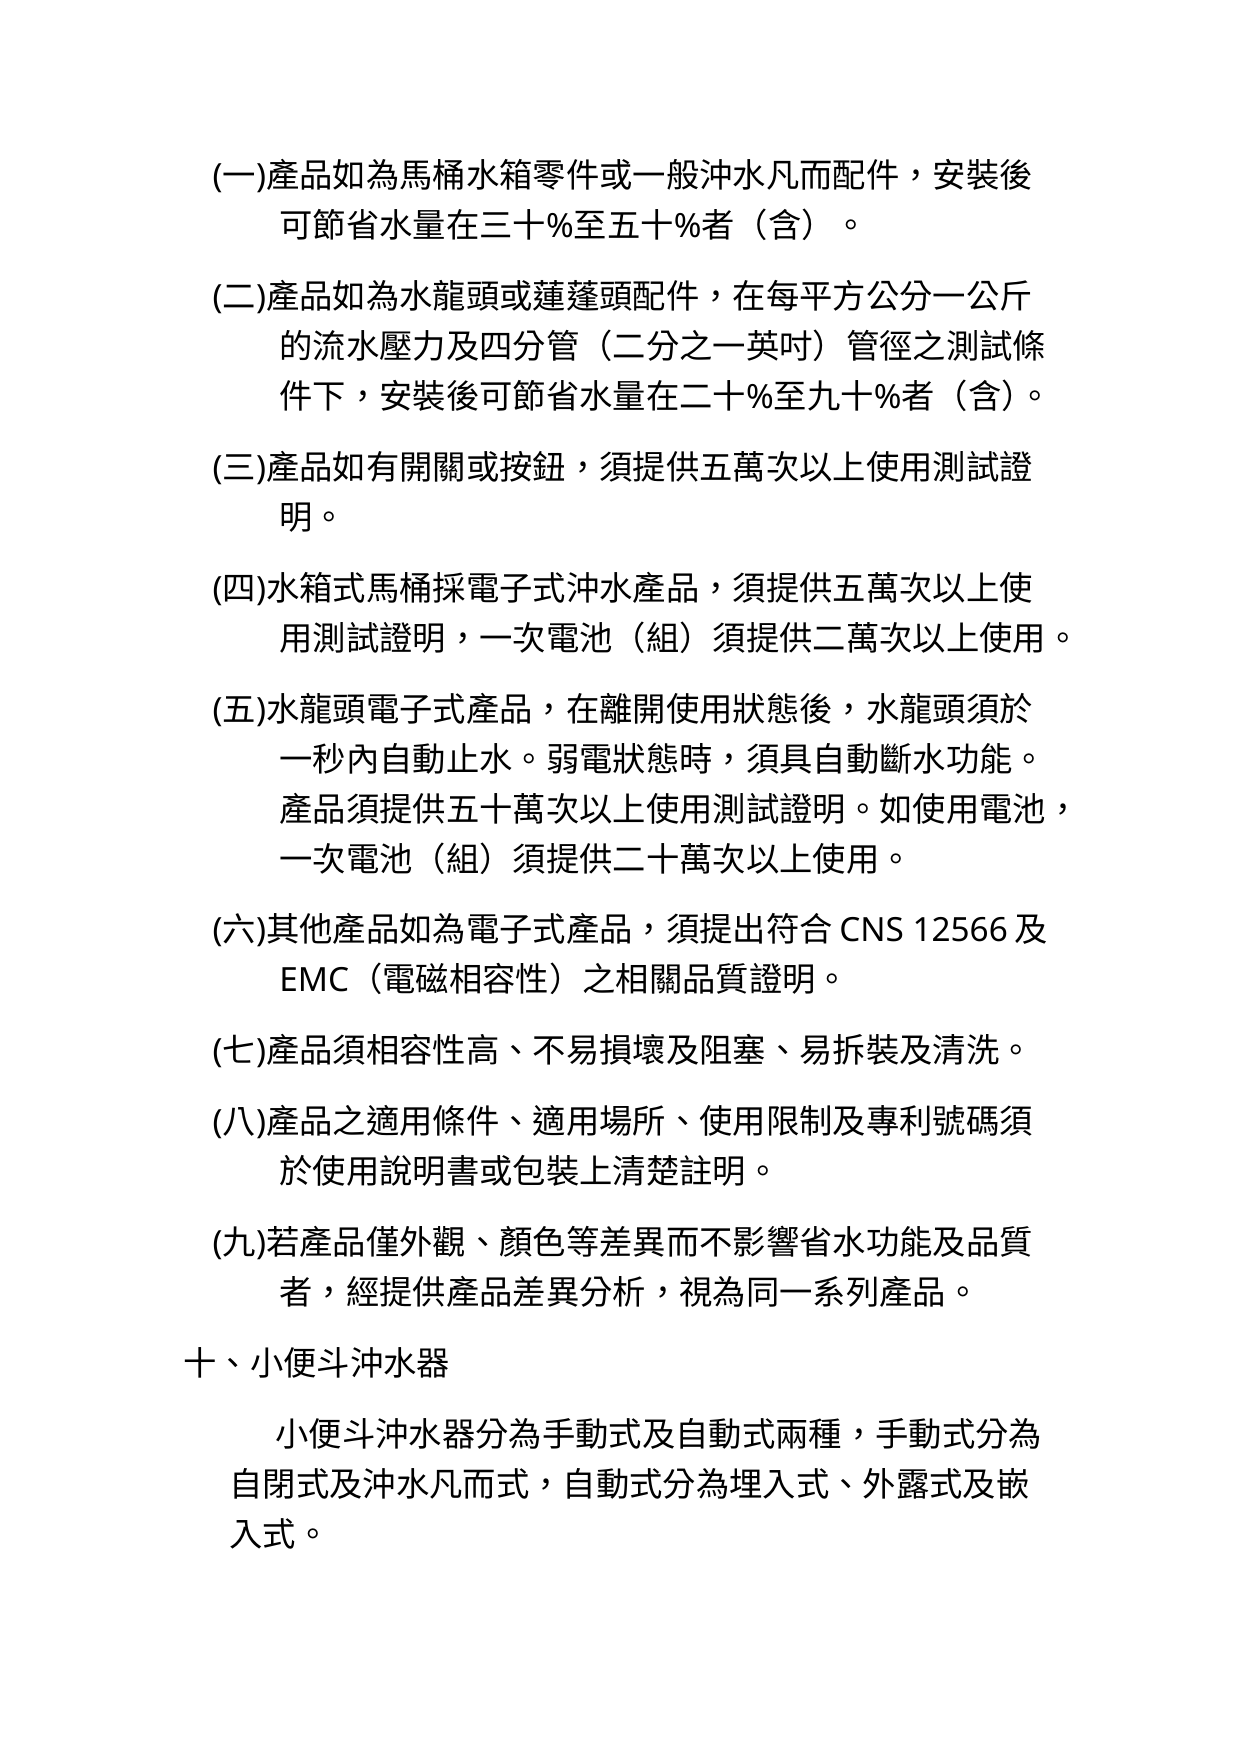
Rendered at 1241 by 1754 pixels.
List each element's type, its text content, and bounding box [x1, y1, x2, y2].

text (二)產品如為水龍頭或蓮蓬頭配件，在每平方公分一公斤的流水壓力及四分管（二分之一英吋）管徑之測試條件下，安裝後可節省水量在二十%至九十%者（含）。 [212, 268, 1057, 418]
text (七)產品須相容性高、不易損壞及阻塞、易拆裝及清洗。 [212, 1023, 1057, 1073]
text (一)產品如為馬桶水箱零件或一般沖水凡而配件，安裝後可節省水量在三十%至五十%者（含）。 [212, 148, 1057, 248]
text 十、小便斗沖水器 [183, 1335, 1057, 1385]
text (六)其他產品如為電子式產品，須提出符合CNS 12566及EMC（電磁相容性）之相關品質證明。 [212, 902, 1057, 1002]
text (九)若產品僅外觀、顏色等差異而不影響省水功能及品質者，經提供產品差異分析，視為同一系列產品。 [212, 1214, 1057, 1314]
text (五)水龍頭電子式產品，在離開使用狀態後，水龍頭須於一秒內自動止水。弱電狀態時，須具自動斷水功能。產品須提供五十萬次以上使用測試證明。如使用電池，一次電池（組）須提供二十萬次以上使用。 [212, 681, 1057, 881]
text 小便斗沖水器分為手動式及自動式兩種，手動式分為自閉式及沖水凡而式，自動式分為埋入式、外露式及嵌入式。 [229, 1406, 1057, 1556]
text (三)產品如有開關或按鈕，須提供五萬次以上使用測試證明。 [212, 439, 1057, 539]
text (四)水箱式馬桶採電子式沖水產品，須提供五萬次以上使用測試證明，一次電池（組）須提供二萬次以上使用。 [212, 560, 1057, 660]
text (八)產品之適用條件、適用場所、使用限制及專利號碼須於使用說明書或包裝上清楚註明。 [212, 1093, 1057, 1193]
